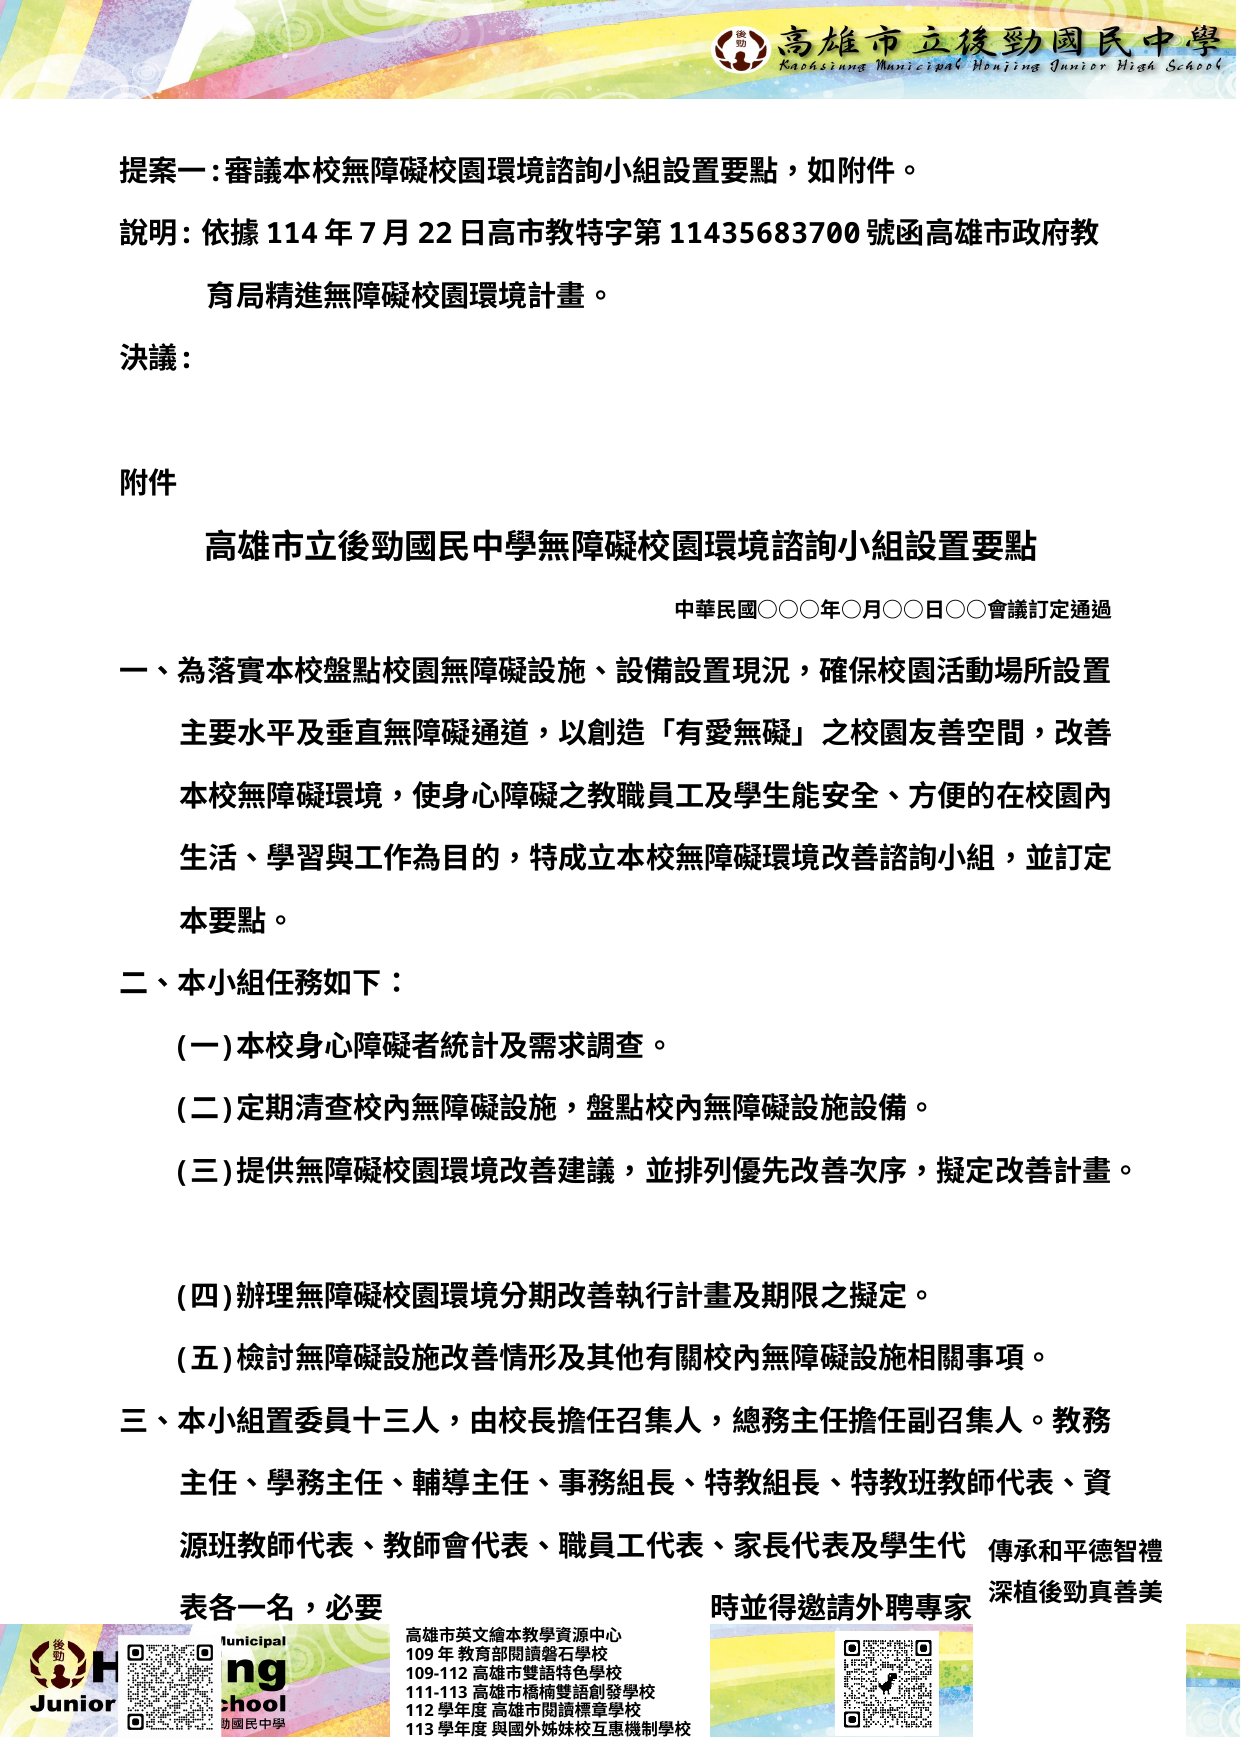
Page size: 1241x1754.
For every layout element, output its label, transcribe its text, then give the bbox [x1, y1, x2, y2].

text 決議: [119, 314, 1122, 377]
text (二)定期清查校內無障礙設施，盤點校內無障礙設施設備。 [172, 1064, 1122, 1127]
text 二、本小組任務如下： [119, 939, 1122, 1002]
text 三、本小組置委員十三人，由校長擔任召集人，總務主任擔任副召集人。教務主任、學務主任、輔導主任、事務組長、特教組長、特教班教師代表、資源班教師代表、教師會代表、職員工代表、家長代表及學生代表各一名，必要時並得邀請外聘專家學者擔任本小組委員。其中任一性別委員不得少於委員總數之三分之一。本小組委員任期一年。但委員依職務關係出任者，應隨其本職進退。委員於任期內因故出缺時，得補聘(派)之，其任期至原任期屆滿之日止。 [119, 1377, 1122, 1624]
text 附件 [119, 439, 1122, 502]
text 一、為落實本校盤點校園無障礙設施、設備設置現況，確保校園活動場所設置主要水平及垂直無障礙通道，以創造「有愛無礙」之校園友善空間，改善本校無障礙環境，使身心障礙之教職員工及學生能安全、方便的在校園內生活、學習與工作為目的，特成立本校無障礙環境改善諮詢小組，並訂定本要點。 [119, 627, 1122, 939]
text (五)檢討無障礙設施改善情形及其他有關校內無障礙設施相關事項。 [172, 1314, 1122, 1377]
text 中華民國○○○年○月○○日○○會議訂定通過 [119, 564, 1122, 627]
text (四)辦理無障礙校園環境分期改善執行計畫及期限之擬定。 [172, 1252, 1122, 1314]
text 說明: 依據114年7月22日高市教特字第11435683700號函高雄市政府教育局精進無障礙校園環境計畫。 [119, 189, 1122, 314]
text 提案一:審議本校無障礙校園環境諮詢小組設置要點，如附件。 [119, 127, 1122, 189]
text (一)本校身心障礙者統計及需求調查。 [172, 1002, 1122, 1064]
text (三)提供無障礙校園環境改善建議，並排列優先改善次序，擬定改善計畫。 [172, 1127, 1122, 1252]
text 高雄市立後勁國民中學無障礙校園環境諮詢小組設置要點 [119, 502, 1122, 564]
